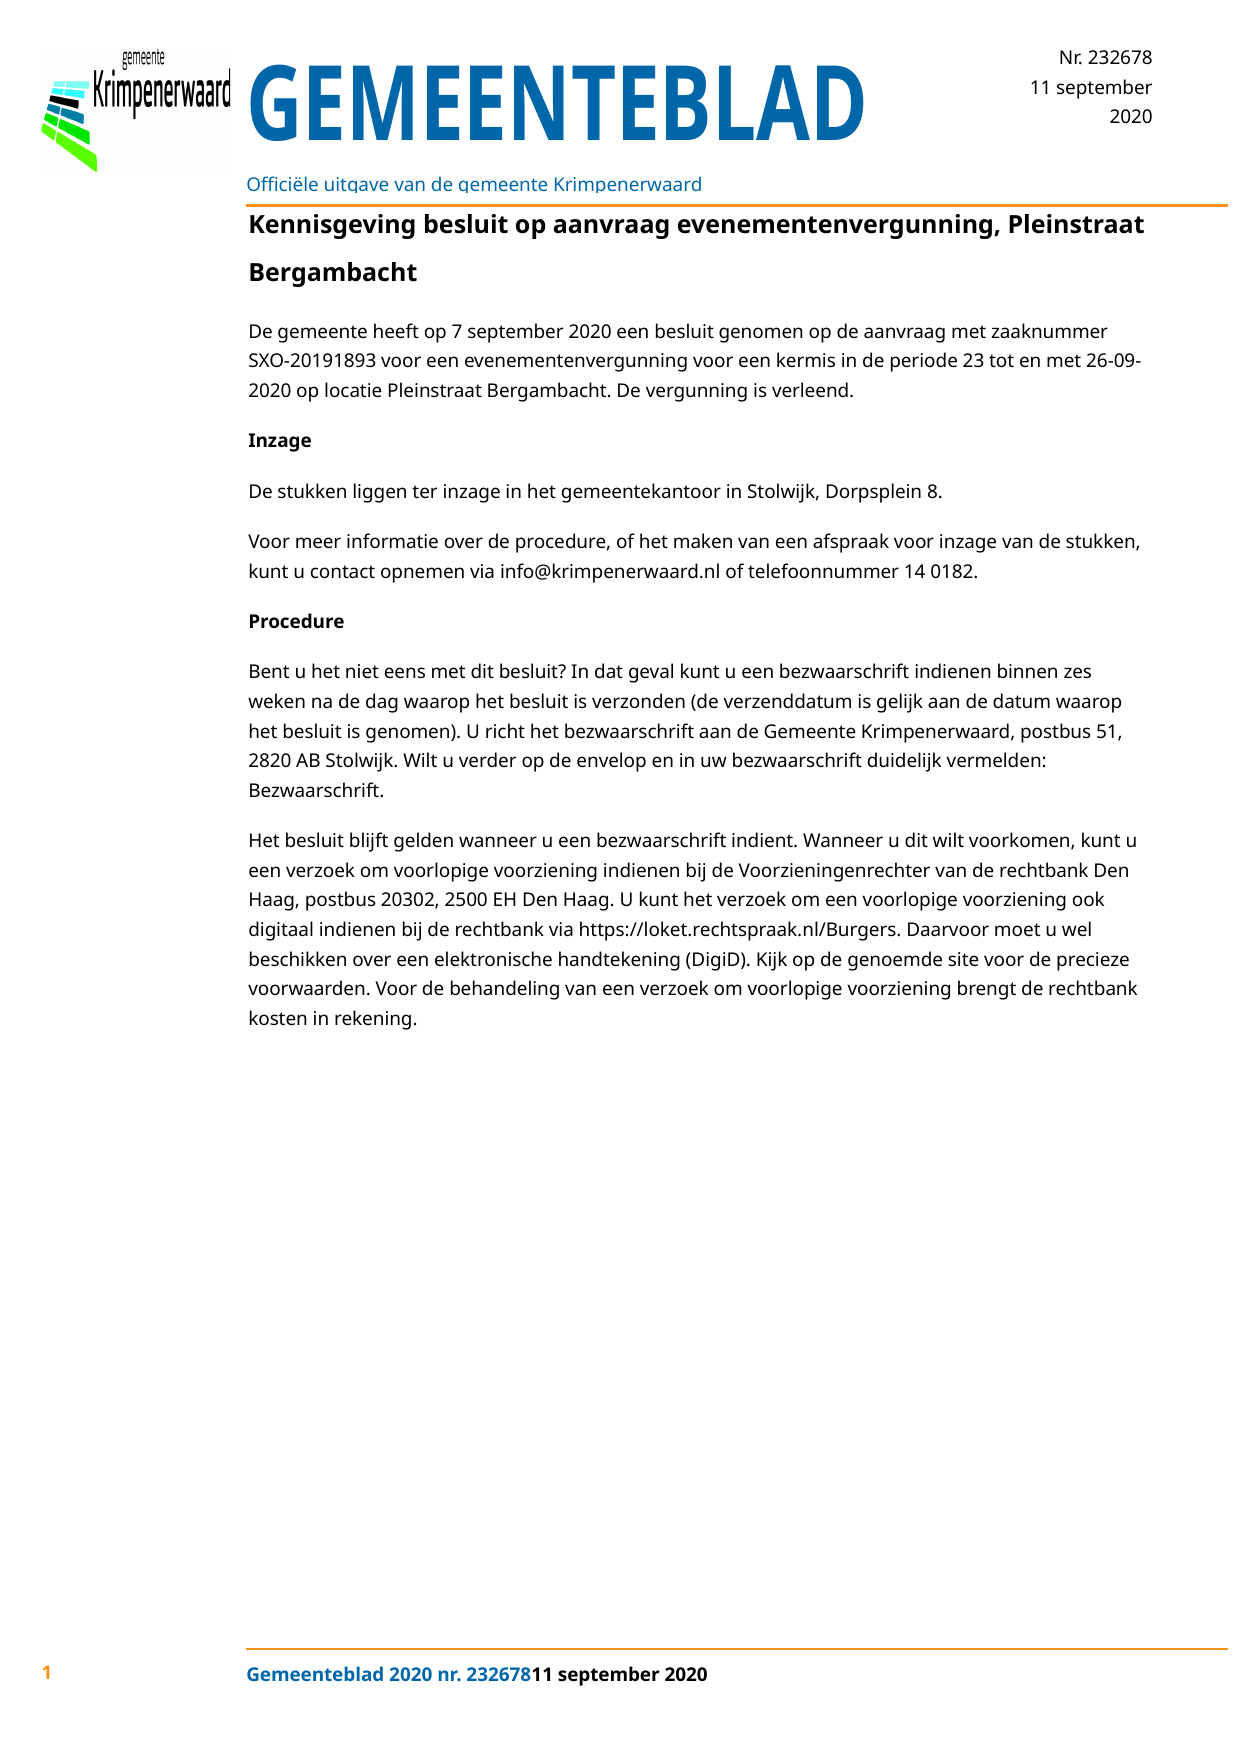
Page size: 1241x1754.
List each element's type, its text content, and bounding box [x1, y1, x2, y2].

text Kennisgeving besluit op aanvraag evenementenvergunning, Pleinstraat Bergambacht [248, 207, 1152, 288]
text De gemeente heeft op 7 september 2020 een besluit genomen op de aanvraag met zaaknummer SXO-20191893 voor een evenementenvergunning voor een kermis in de periode 23 tot en met 26-09-2020 op locatie Pleinstraat Bergambacht. De vergunning is verleend. [248, 318, 1152, 403]
text De stukken liggen ter inzage in het gemeentekantoor in Stolwijk, Dorpsplein 8. [248, 478, 1152, 504]
text Het besluit blijft gelden wanneer u een bezwaarschrift indient. Wanneer u dit wilt voorkomen, kunt u een verzoek om voorlopige voorziening indienen bij de Voorzieningenrechter van de rechtbank Den Haag, postbus 20302, 2500 EH Den Haag. U kunt het verzoek om een voorlopige voorziening ook digitaal indienen bij de rechtbank via https://loket.rechtspraak.nl/Burgers. Daarvoor moet u wel beschikken over een elektronische handtekening (DigiD). Kijk op de genoemde site voor de precieze voorwaarden. Voor de behandeling van een verzoek om voorlopige voorziening brengt de rechtbank kosten in rekening. [248, 827, 1152, 1031]
text Inzage [248, 427, 1152, 453]
text Voor meer informatie over de procedure, of het maken van een afspraak voor inzage van de stukken, kunt u contact opnemen via info@krimpenerwaard.nl of telefoonnummer 14 0182. [248, 528, 1152, 584]
picture [41, 47, 231, 172]
text Bent u het niet eens met dit besluit? In dat geval kunt u een bezwaarschrift indienen binnen zes weken na de dag waarop het besluit is verzonden (de verzenddatum is gelijk aan de datum waarop het besluit is genomen). U richt het bezwaarschrift aan de Gemeente Krimpenerwaard, postbus 51, 2820 AB Stolwijk. Wilt u verder op de envelop en in uw bezwaarschrift duidelijk vermelden: Bezwaarschrift. [248, 659, 1152, 803]
text Procedure [248, 608, 1152, 634]
